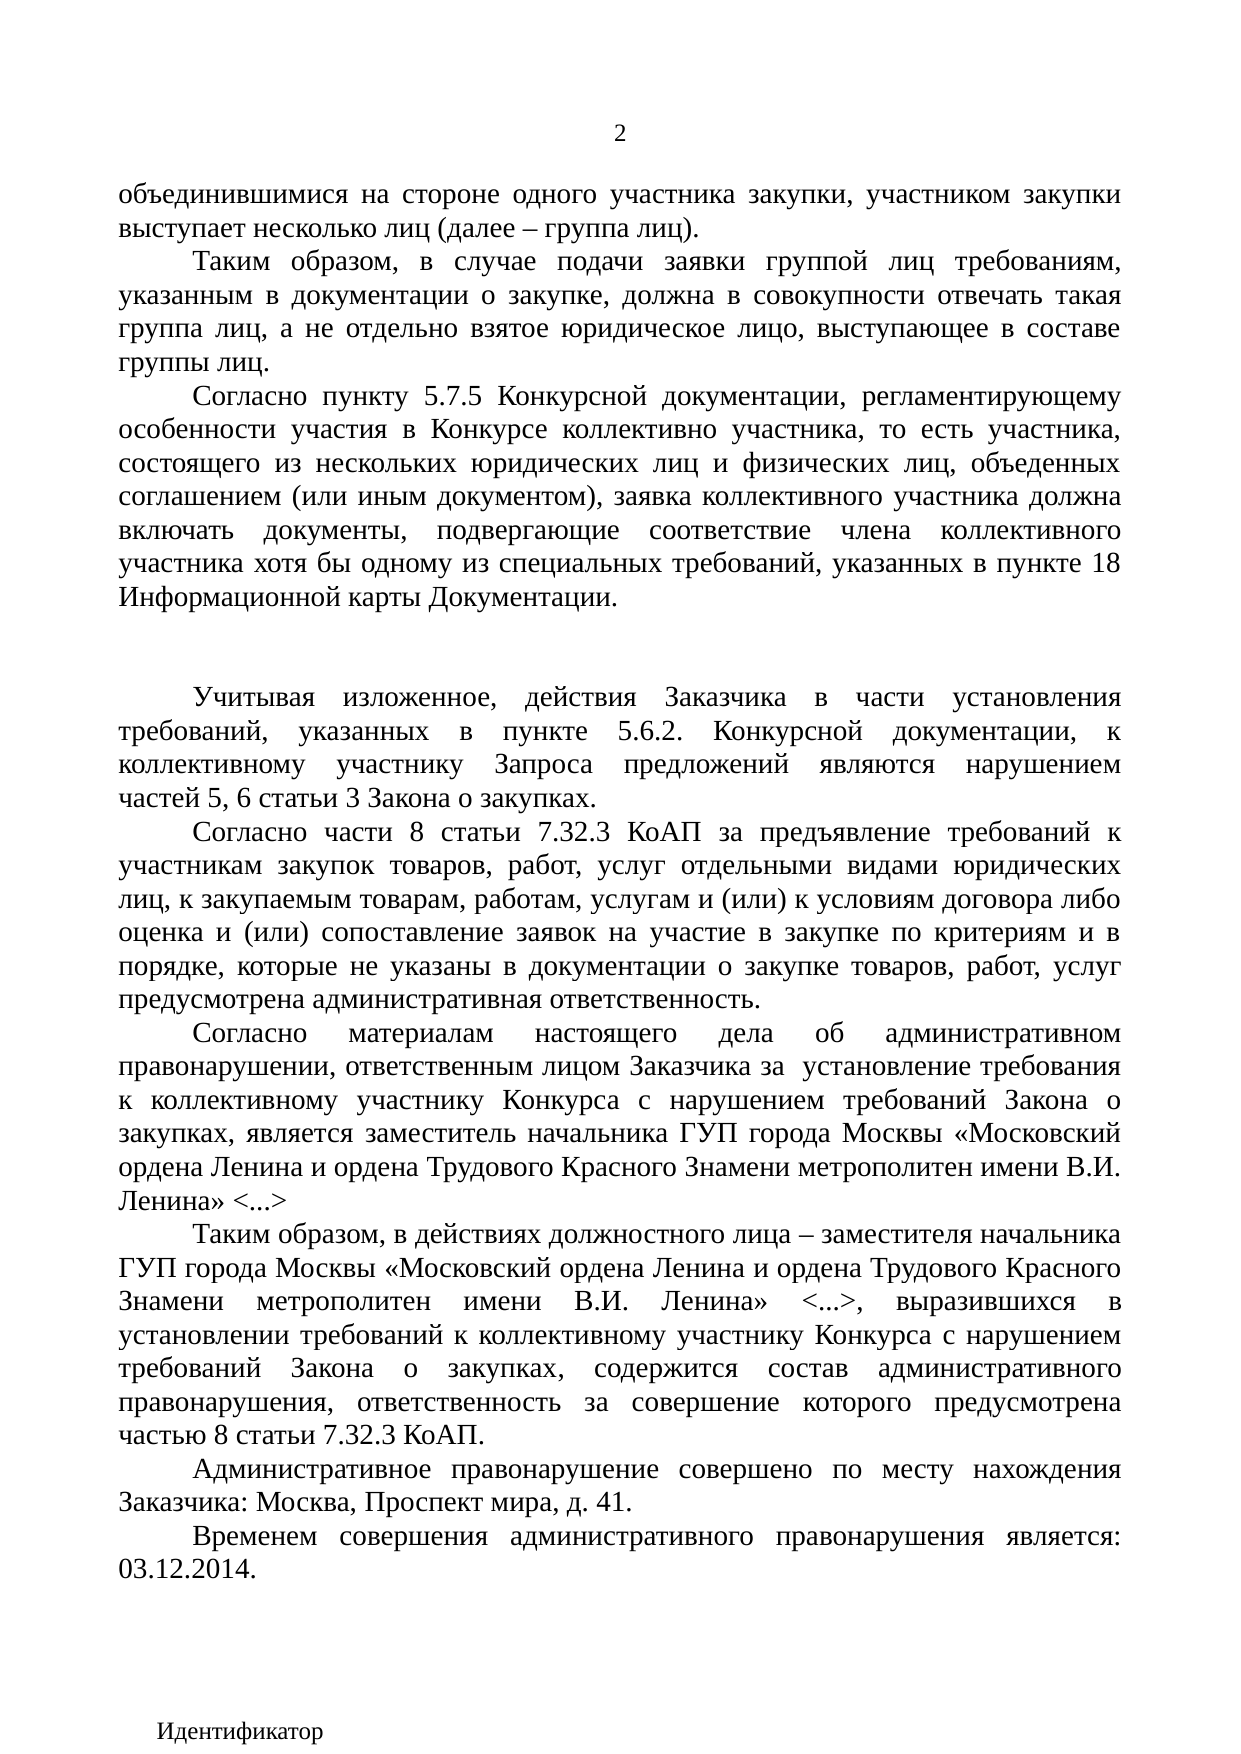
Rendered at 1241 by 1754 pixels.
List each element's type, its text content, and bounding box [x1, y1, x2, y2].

text Административное правонарушение совершено по месту нахождения Заказчика: Москва, Проспект мира, д. 41. [118, 1451, 1122, 1518]
text Учитывая изложенное, действия Заказчика в части установления требований, указанных в пункте 5.6.2. Конкурсной документации, к коллективному участнику Запроса предложений являются нарушением частей 5, 6 статьи 3 Закона о закупках. [118, 679, 1122, 814]
text Согласно пункту 5.7.5 Конкурсной документации, регламентирующему особенности участия в Конкурсе коллективно участника, то есть участника, состоящего из нескольких юридических лиц и физических лиц, объеденных соглашением (или иным документом), заявка коллективного участника должна включать документы, подвергающие соответствие члена коллективного участника хотя бы одному из специальных требований, указанных в пункте 18 Информационной карты Документации. [118, 378, 1122, 612]
text Таким образом, в случае подачи заявки группой лиц требованиям, указанным в документации о закупке, должна в совокупности отвечать такая группа лиц, а не отдельно взятое юридическое лицо, выступающее в составе группы лиц. [118, 243, 1122, 378]
text Согласно материалам настоящего дела об административном правонарушении, ответственным лицом Заказчика за установление требования к коллективному участнику Конкурса с нарушением требований Закона о закупках, является заместитель начальника ГУП города Москвы «Московский ордена Ленина и ордена Трудового Красного Знамени метрополитен имени В.И. Ленина» <...> [118, 1015, 1122, 1216]
text Временем совершения административного правонарушения является: 03.12.2014. [118, 1518, 1122, 1585]
text Согласно части 8 статьи 7.32.3 КоАП за предъявление требований к участникам закупок товаров, работ, услуг отдельными видами юридических лиц, к закупаемым товарам, работам, услугам и (или) к условиям договора либо оценка и (или) сопоставление заявок на участие в закупке по критериям и в порядке, которые не указаны в документации о закупке товаров, работ, услуг предусмотрена административная ответственность. [118, 814, 1122, 1015]
text Таким образом, в действиях должностного лица – заместителя начальника ГУП города Москвы «Московский ордена Ленина и ордена Трудового Красного Знамени метрополитен имени В.И. Ленина» <...>, выразившихся в установлении требований к коллективному участнику Конкурса с нарушением требований Закона о закупках, содержится состав административного правонарушения, ответственность за совершение которого предусмотрена частью 8 статьи 7.32.3 КоАП. [118, 1216, 1122, 1451]
text объединившимися на стороне одного участника закупки, участником закупки выступает несколько лиц (далее – группа лиц). [118, 176, 1122, 243]
